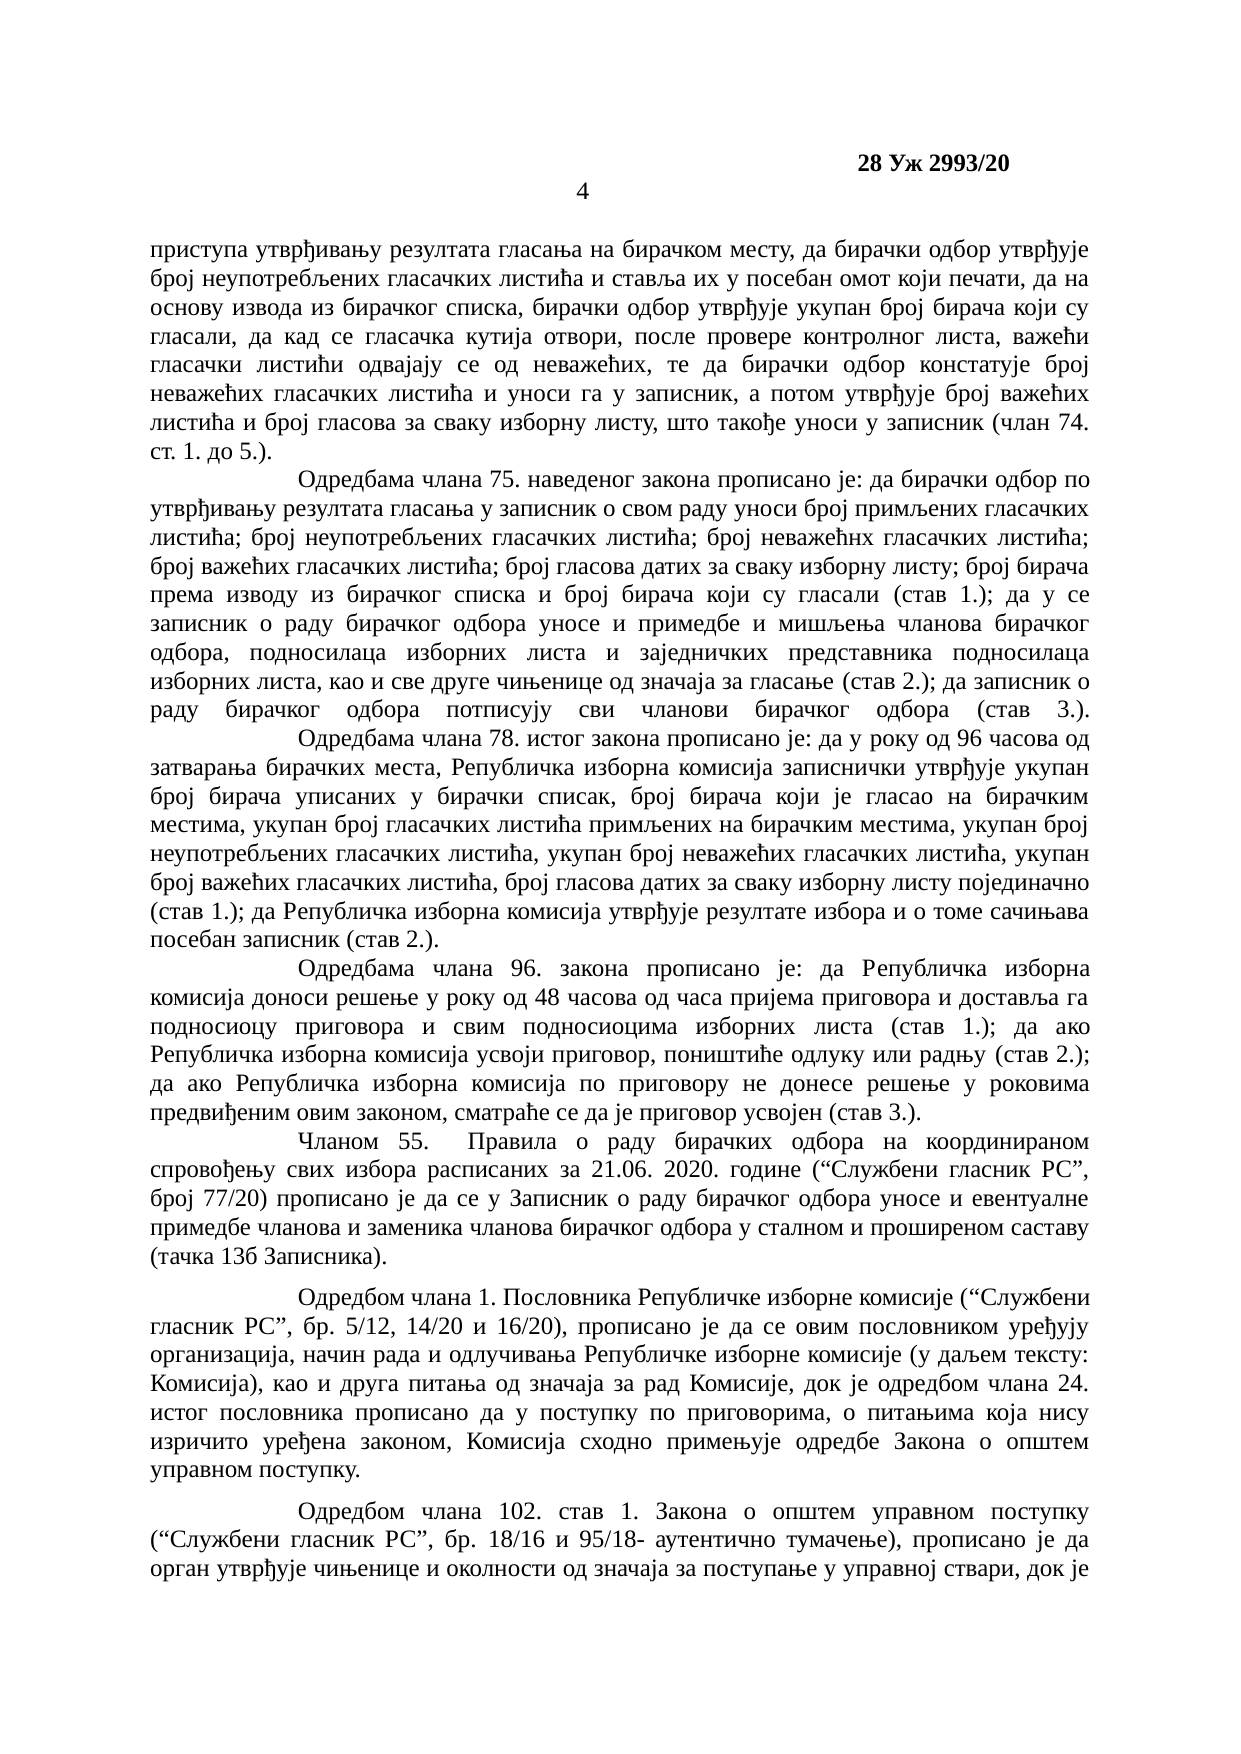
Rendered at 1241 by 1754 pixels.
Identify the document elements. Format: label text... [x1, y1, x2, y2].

text Одредбом члана 102. став 1. Закона о општем управном поступку (“Службени гласник РС”, бр. 18/16 и 95/18- аутентично тумачење), прописано је да орган утврђује чињенице и околности од значаја за поступање у управној ствари, док је [150, 1496, 1090, 1582]
text Одредбом члана 1. Пословника Републичке изборне комисије (“Службени гласник РС”, бр. 5/12, 14/20 и 16/20), прописано је да се овим пословником уређују организација, начин рада и одлучивања Републичке изборне комисије (у даљем тексту: Комисија), као и друга питања од значаја за рад Комисије, док је одредбом члана 24. истог пословника прописано да у поступку по приговорима, о питањима која нису изричито уређена законом, Комисија сходно примењује одредбе Закона о општем управном поступку. [150, 1282, 1090, 1483]
text Одредбама члана 75. наведеног закона прописано је: да бирачки одбор по утврђивању резултата гласања у записник о свом раду уноси број примљених гласачких листића; број неупотребљених гласачких листића; број неважећнх гласачких листића; број важећих гласачких листића; број гласова датих за сваку изборну листу; број бирача према изводу из бирачког списка и број бирача који су гласали (став 1.); да у се записник о раду бирачког одбора уносе и примедбе и мишљења чланова бирачког одбора, подносилаца изборних листа и заједничких представника подносилаца изборних листа, као и све друге чињенице од значаја за гласање (став 2.); да записник о раду бирачког одбора потписују сви чланови бирачког одбора (став 3.). Одредбама члана 78. истог закона прописано је: да у року од 96 часова од затварања бирачких места, Републичка изборна комисија записнички утврђује укупан број бирача уписаних у бирачки списак, број бирача који је гласао на бирачким местима, укупан број гласачких листића примљених на бирачким местима, укупан број неупотребљених гласачких листића, укупан број неважећих гласачких листића, укупан број важећих гласачких листића, број гласова датих за сваку изборну листу појединачно (став 1.); да Републичка изборна комисија утврђује резултате избора и о томе сачињава посебан записник (став 2.). [150, 464, 1090, 953]
text Одредбама члана 96. закона прописано је: да Републичка изборна комисија доноси решење у року од 48 часова од часа пријема приговора и доставља га подносиоцу приговора и свим подносиоцима изборних листа (став 1.); да ако Републичка изборна комисија усвоји приговор, поништиће одлуку или радњу (став 2.); да ако Републичка изборна комисија по приговору не донесе решење у роковима предвиђеним овим законом, сматраће се да је приговор усвојен (став 3.). [150, 953, 1090, 1126]
text Чланом 55. Правила о раду бирачких одбора на координираном спровођењу свих избора расписаних за 21.06. 2020. године (“Службени гласник РС”, број 77/20) прописано је да се у Записник о раду бирачког одбора уносе и евентуалне примедбе чланова и заменика чланова бирачког одбора у сталном и проширеном саставу (тачка 13б Записника). [150, 1126, 1090, 1269]
text приступа утврђивању резултата гласања на бирачком месту, да бирачки одбор утврђује број неупотребљених гласачких листића и ставља их у посебан омот који печати, да на основу извода из бирачког списка, бирачки одбор утврђује укупан број бирача који су гласали, да кад се гласачка кутија отвори, после провере контролног листа, важећи гласачки листићи одвајају се од неважећих, те да бирачки одбор констатује број неважећих гласачких листића и уноси га у записник, а потом утврђује број важећих листића и број гласова за сваку изборну листу, што такође уноси у записник (члан 74. ст. 1. до 5.). [150, 234, 1090, 464]
